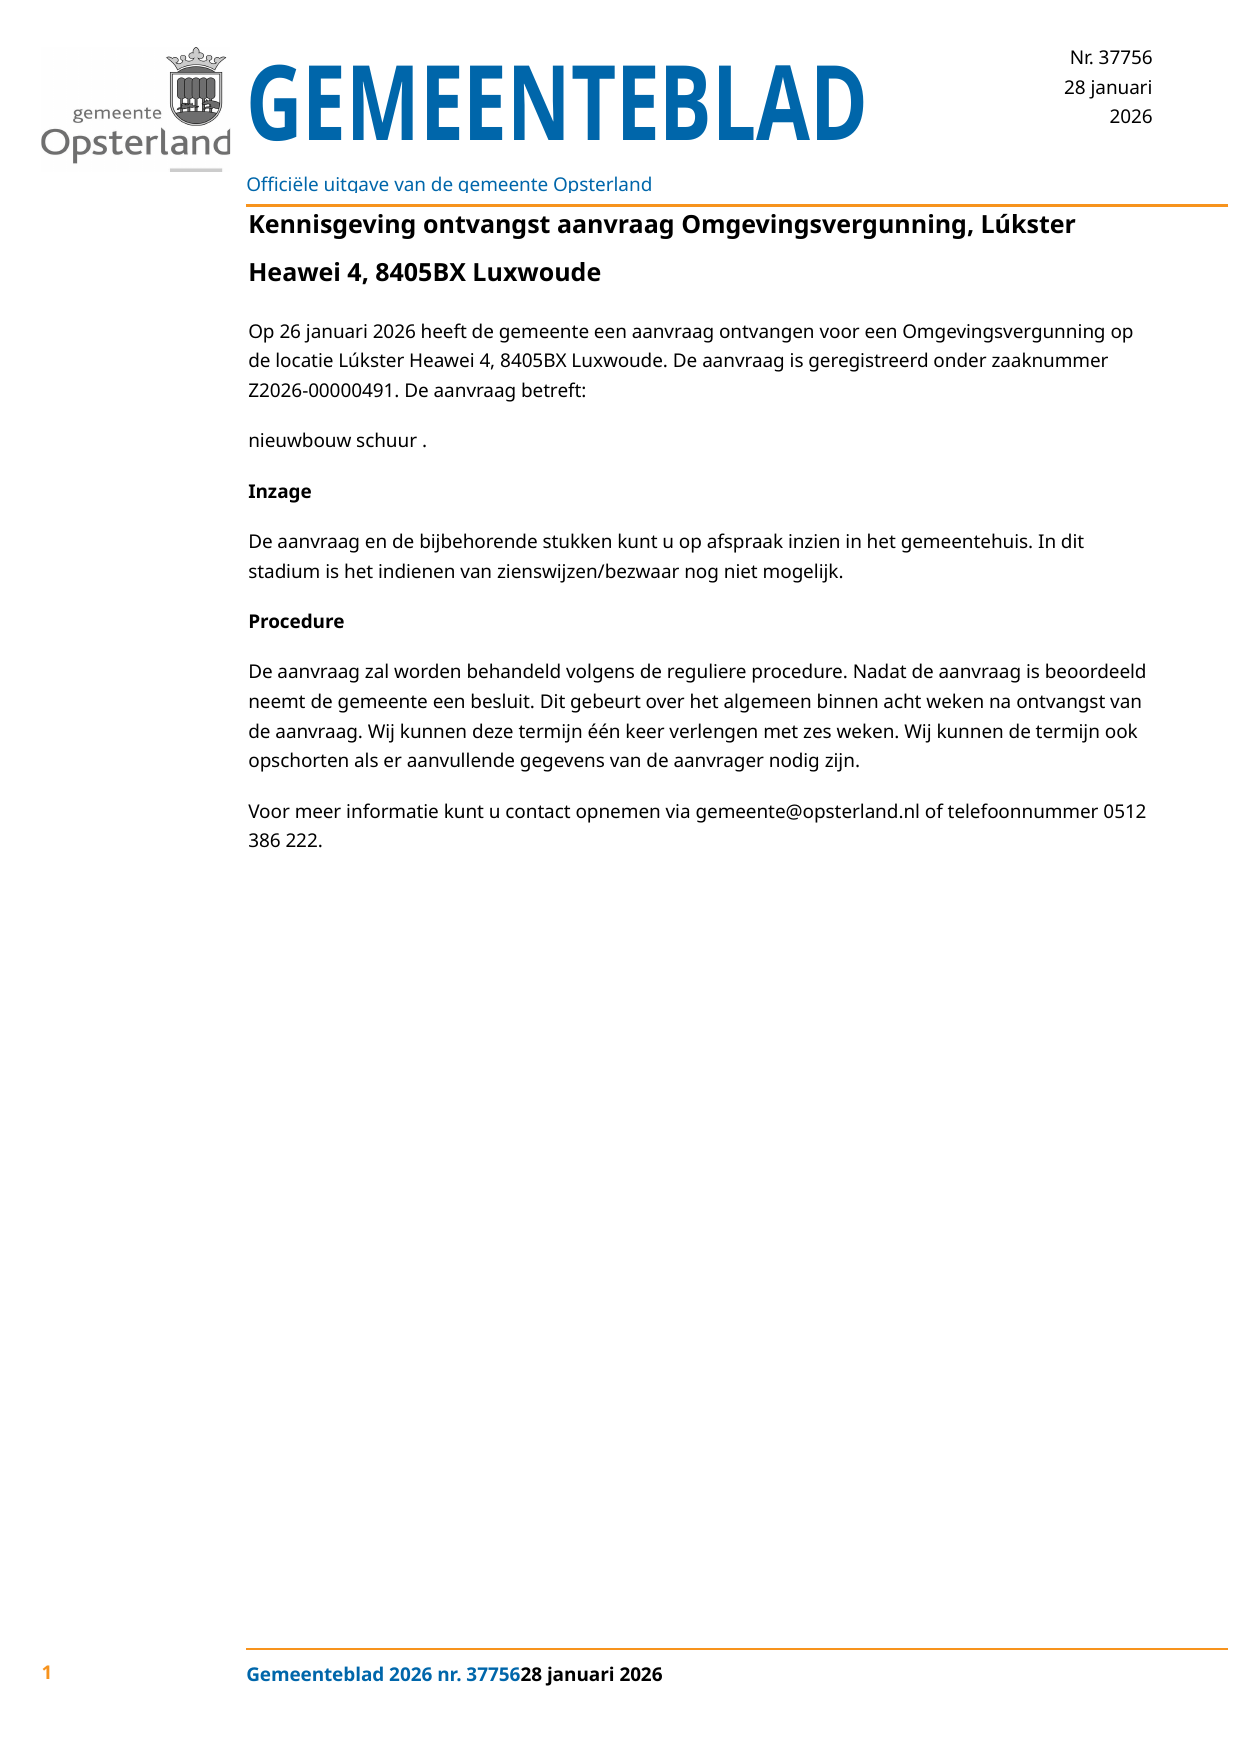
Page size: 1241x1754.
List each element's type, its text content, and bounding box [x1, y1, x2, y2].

text Procedure [248, 608, 1152, 634]
text Kennisgeving ontvangst aanvraag Omgevingsvergunning, Lúkster Heawei 4, 8405BX Luxwoude [248, 207, 1152, 288]
text De aanvraag en de bijbehorende stukken kunt u op afspraak inzien in het gemeentehuis. In dit stadium is het indienen van zienswijzen/bezwaar nog niet mogelijk. [248, 528, 1152, 584]
text nieuwbouw schuur . [248, 427, 1152, 453]
text Inzage [248, 478, 1152, 504]
picture [41, 47, 231, 172]
text De aanvraag zal worden behandeld volgens de reguliere procedure. Nadat de aanvraag is beoordeeld neemt de gemeente een besluit. Dit gebeurt over het algemeen binnen acht weken na ontvangst van de aanvraag. Wij kunnen deze termijn één keer verlengen met zes weken. Wij kunnen de termijn ook opschorten als er aanvullende gegevens van de aanvrager nodig zijn. [248, 659, 1152, 773]
text Voor meer informatie kunt u contact opnemen via gemeente@opsterland.nl of telefoonnummer 0512 386 222. [248, 798, 1152, 853]
text Op 26 januari 2026 heeft de gemeente een aanvraag ontvangen voor een Omgevingsvergunning op de locatie Lúkster Heawei 4, 8405BX Luxwoude. De aanvraag is geregistreerd onder zaaknummer Z2026-00000491. De aanvraag betreft: [248, 318, 1152, 403]
